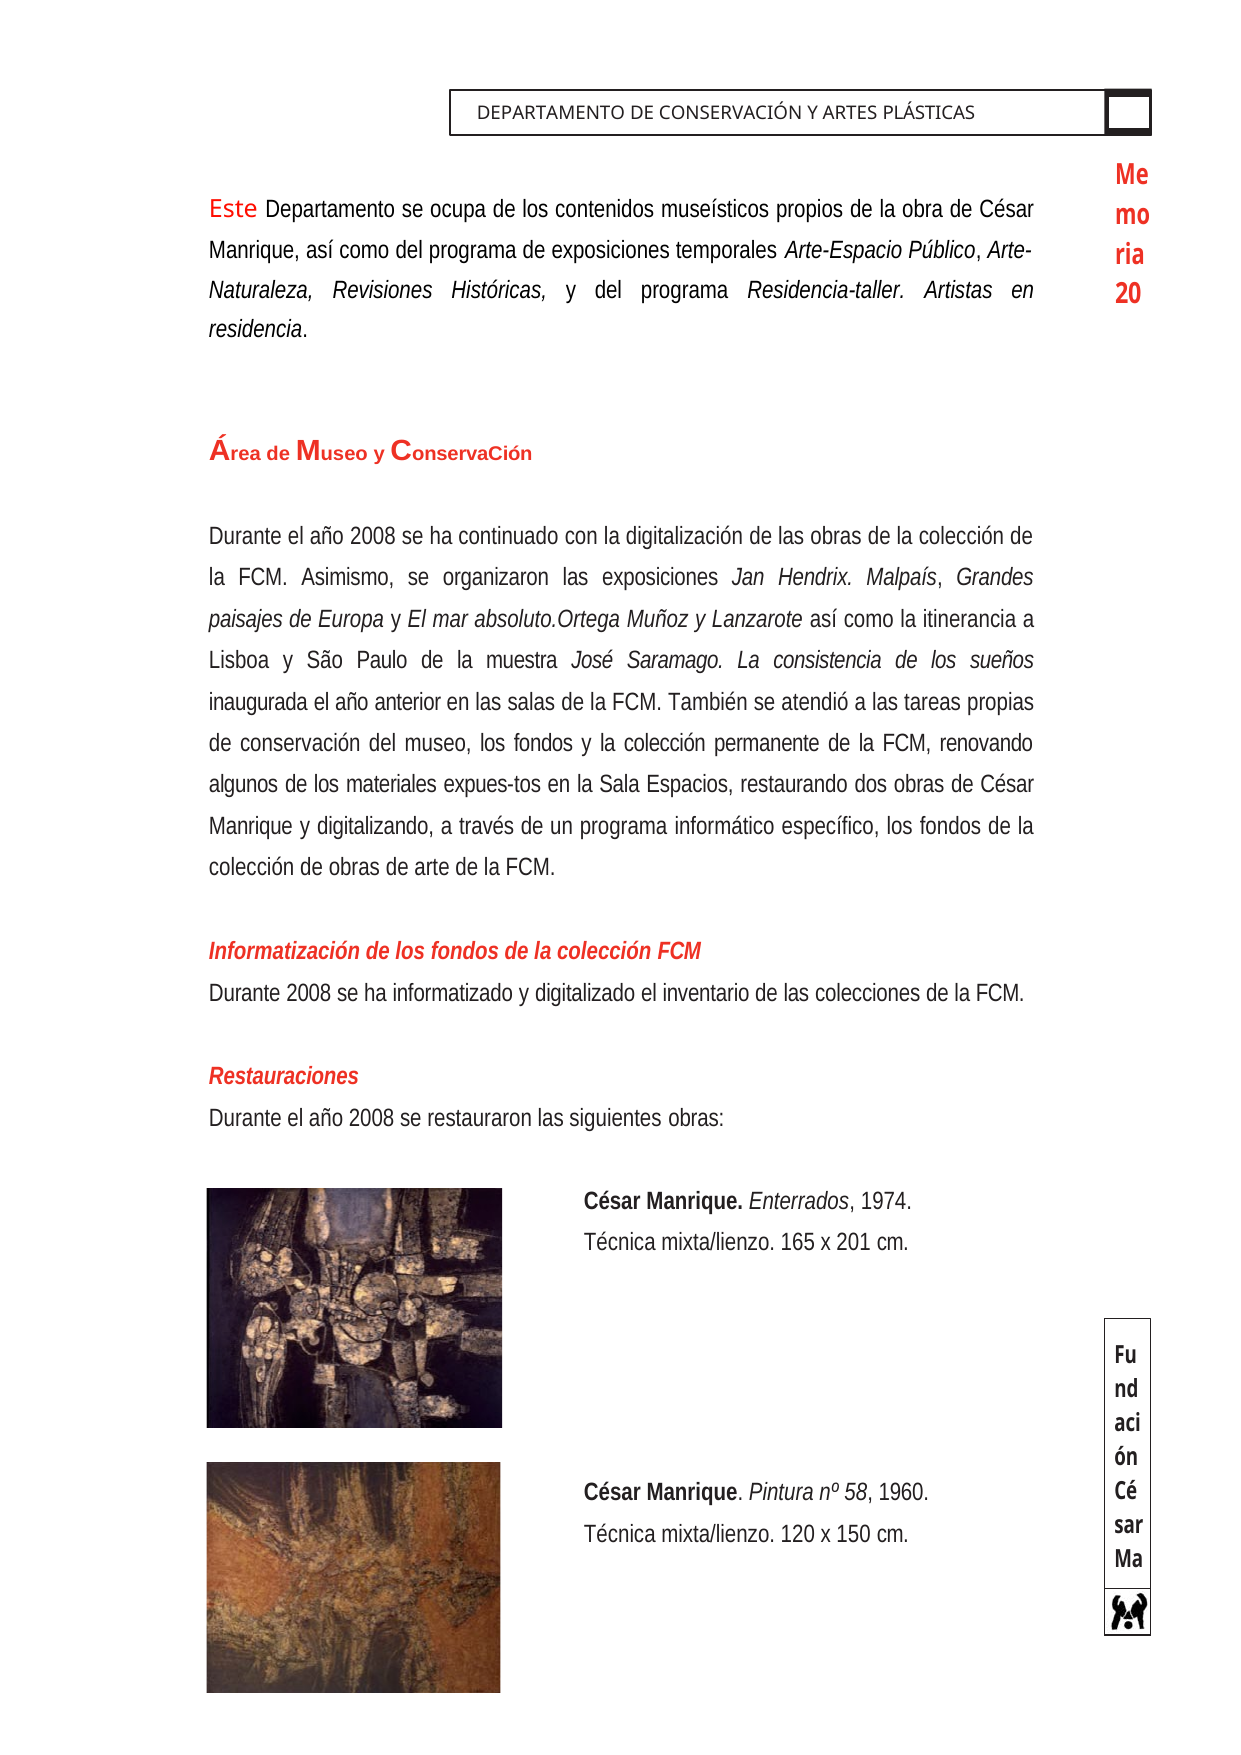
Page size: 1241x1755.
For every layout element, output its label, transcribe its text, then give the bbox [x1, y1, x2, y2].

text César Manrique. Enterrados, 1974. Técnica mixta/lienzo. 165 x 201 cm. [583, 1186, 971, 1256]
text Técnica mixta/lienzo. 120 x 150 cm. [584, 1518, 1063, 1547]
text Durante 2008 se ha informatizado y digitalizado el inventario de las colecciones de la FCM. [209, 978, 1063, 1006]
text Este Departamento se ocupa de los contenidos museísticos propios de la obra de César Manrique, así como del programa de exposiciones temporales Arte-Espacio Público, Arte-Naturaleza, Revisiones Históricas, y del programa Residencia-taller. Artistas en residencia. [209, 191, 1034, 342]
subtitle Informatización de los fondos de la colección FCM [209, 936, 1063, 965]
text Memoria 2008 [1115, 153, 1151, 306]
text Durante el año 2008 se ha continuado con la digitalización de las obras de la colección de la FCM. Asimismo, se organizaron las exposiciones Jan Hendrix. Malpaís, Grandes paisajes de Europa y El mar absoluto.Ortega Muñoz y Lanzarote así como la itinerancia a Lisboa y São Paulo de la muestra José Saramago. La consistencia de los sueños inaugurada el año anterior en las salas de la FCM. También se atendió a las tareas propias de conservación del museo, los fondos y la colección permanente de la FCM, renovando algunos de los materiales expues-tos en la Sala Espacios, restaurando dos obras de César Manrique y digitalizando, a través de un programa informático específico, los fondos de la colección de obras de arte de la FCM. [209, 521, 1034, 881]
subtitle Restauraciones [209, 1061, 1063, 1090]
text Durante el año 2008 se restauraron las siguientes obras: [209, 1103, 1063, 1131]
text Fundación César Manrique [1114, 1336, 1145, 1574]
text César Manrique. Pintura nº 58, 1960. [584, 1477, 1063, 1506]
text Área de Museo y ConservaCión [209, 433, 1063, 467]
